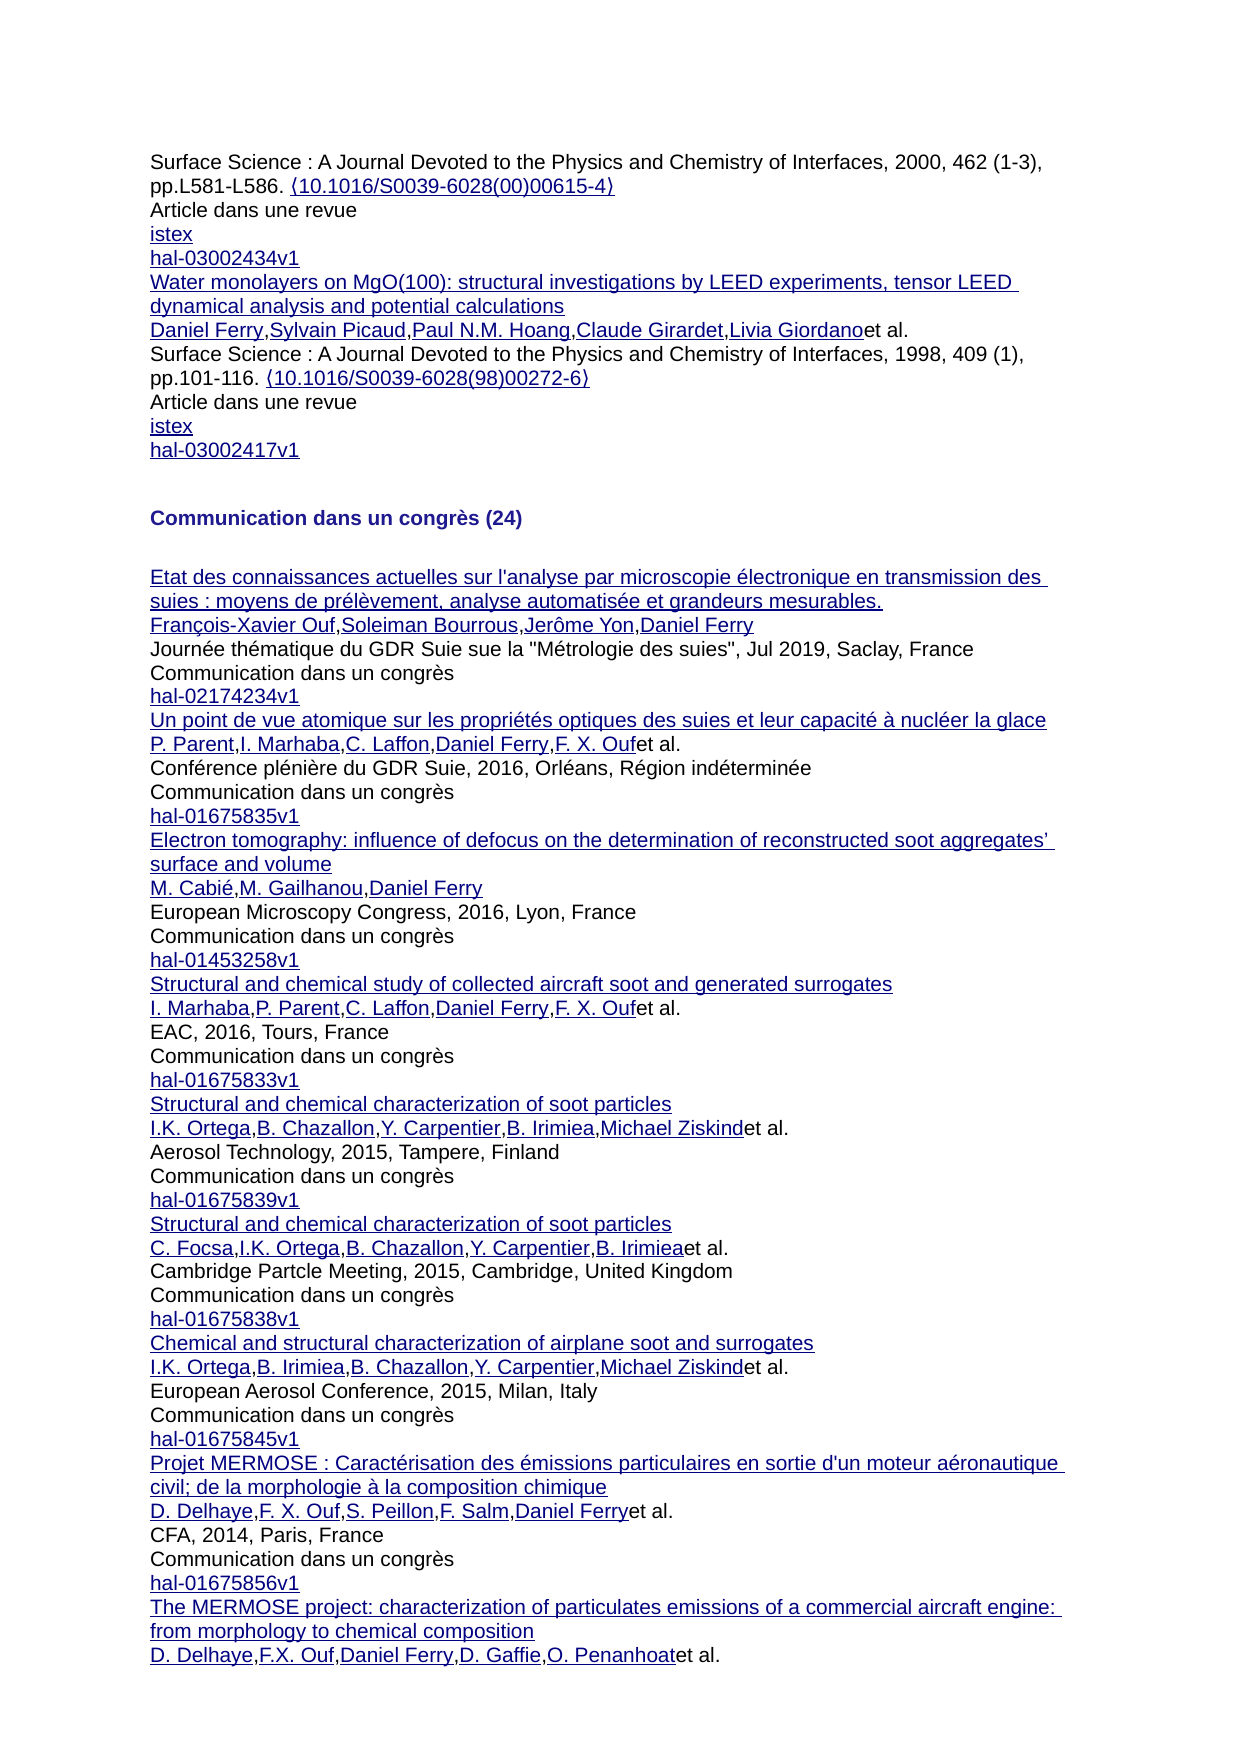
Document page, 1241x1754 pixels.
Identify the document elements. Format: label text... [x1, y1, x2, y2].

table_cell Surface Science : A Journal Devoted to the Physics and Chemistry of Interfaces, 2000, 462 (1-3), pp.L581-L586. ⟨10.1016/S0039-6028(00)00615-4⟩ Article dans une revue istex hal-03002434v1 [150, 150, 1090, 270]
table_cell Structural and chemical characterization of soot particles I.K. Ortega,B. Chazallon,Y. Carpentier,B. Irimiea,Michael Ziskindet al. Aerosol Technology, 2015, Tampere, Finland Communication dans un congrès hal-01675839v1 [150, 1092, 1090, 1211]
table_cell Chemical and structural characterization of airplane soot and surrogates I.K. Ortega,B. Irimiea,B. Chazallon,Y. Carpentier,Michael Ziskindet al. European Aerosol Conference, 2015, Milan, Italy Communication dans un congrès hal-01675845v1 [150, 1331, 1090, 1451]
table_cell Structural and chemical study of collected aircraft soot and generated surrogates I. Marhaba,P. Parent,C. Laffon,Daniel Ferry,F. X. Oufet al. EAC, 2016, Tours, France Communication dans un congrès hal-01675833v1 [150, 972, 1090, 1092]
table_header Etat des connaissances actuelles sur l'analyse par microscopie électronique en transmission des suies : moyens de prélèvement, analyse automatisée et grandeurs mesurables. François-Xavier Ouf,Soleiman Bourrous,Jerôme Yon,Daniel Ferry Journée thématique du GDR Suie sue la "Métrologie des suies", Jul 2019, Saclay, France Communication dans un congrès hal-02174234v1 [150, 565, 1090, 708]
table_cell Un point de vue atomique sur les propriétés optiques des suies et leur capacité à nucléer la glace P. Parent,I. Marhaba,C. Laffon,Daniel Ferry,F. X. Oufet al. Conférence plénière du GDR Suie, 2016, Orléans, Région indéterminée Communication dans un congrès hal-01675835v1 [150, 708, 1090, 828]
table_cell The MERMOSE project: characterization of particulates emissions of a commercial aircraft engine: from morphology to chemical composition D. Delhaye,F.X. Ouf,Daniel Ferry,D. Gaffie,O. Penanhoatet al. [150, 1595, 1090, 1667]
table_cell Projet MERMOSE : Caractérisation des émissions particulaires en sortie d'un moteur aéronautique civil; de la morphologie à la composition chimique D. Delhaye,F. X. Ouf,S. Peillon,F. Salm,Daniel Ferryet al. CFA, 2014, Paris, France Communication dans un congrès hal-01675856v1 [150, 1451, 1090, 1595]
table_cell Electron tomography: influence of defocus on the determination of reconstructed soot aggregates’ surface and volume M. Cabié,M. Gailhanou,Daniel Ferry European Microscopy Congress, 2016, Lyon, France Communication dans un congrès hal-01453258v1 [150, 828, 1090, 972]
subtitle Communication dans un congrès (24) [150, 506, 1090, 530]
table_cell Structural and chemical characterization of soot particles C. Focsa,I.K. Ortega,B. Chazallon,Y. Carpentier,B. Irimieaet al. Cambridge Partcle Meeting, 2015, Cambridge, United Kingdom Communication dans un congrès hal-01675838v1 [150, 1211, 1090, 1331]
table_cell Water monolayers on MgO(100): structural investigations by LEED experiments, tensor LEED dynamical analysis and potential calculations Daniel Ferry,Sylvain Picaud,Paul N.M. Hoang,Claude Girardet,Livia Giordanoet al. Surface Science : A Journal Devoted to the Physics and Chemistry of Interfaces, 1998, 409 (1), pp.101-116. ⟨10.1016/S0039-6028(98)00272-6⟩ Article dans une revue istex hal-03002417v1 [150, 270, 1090, 461]
